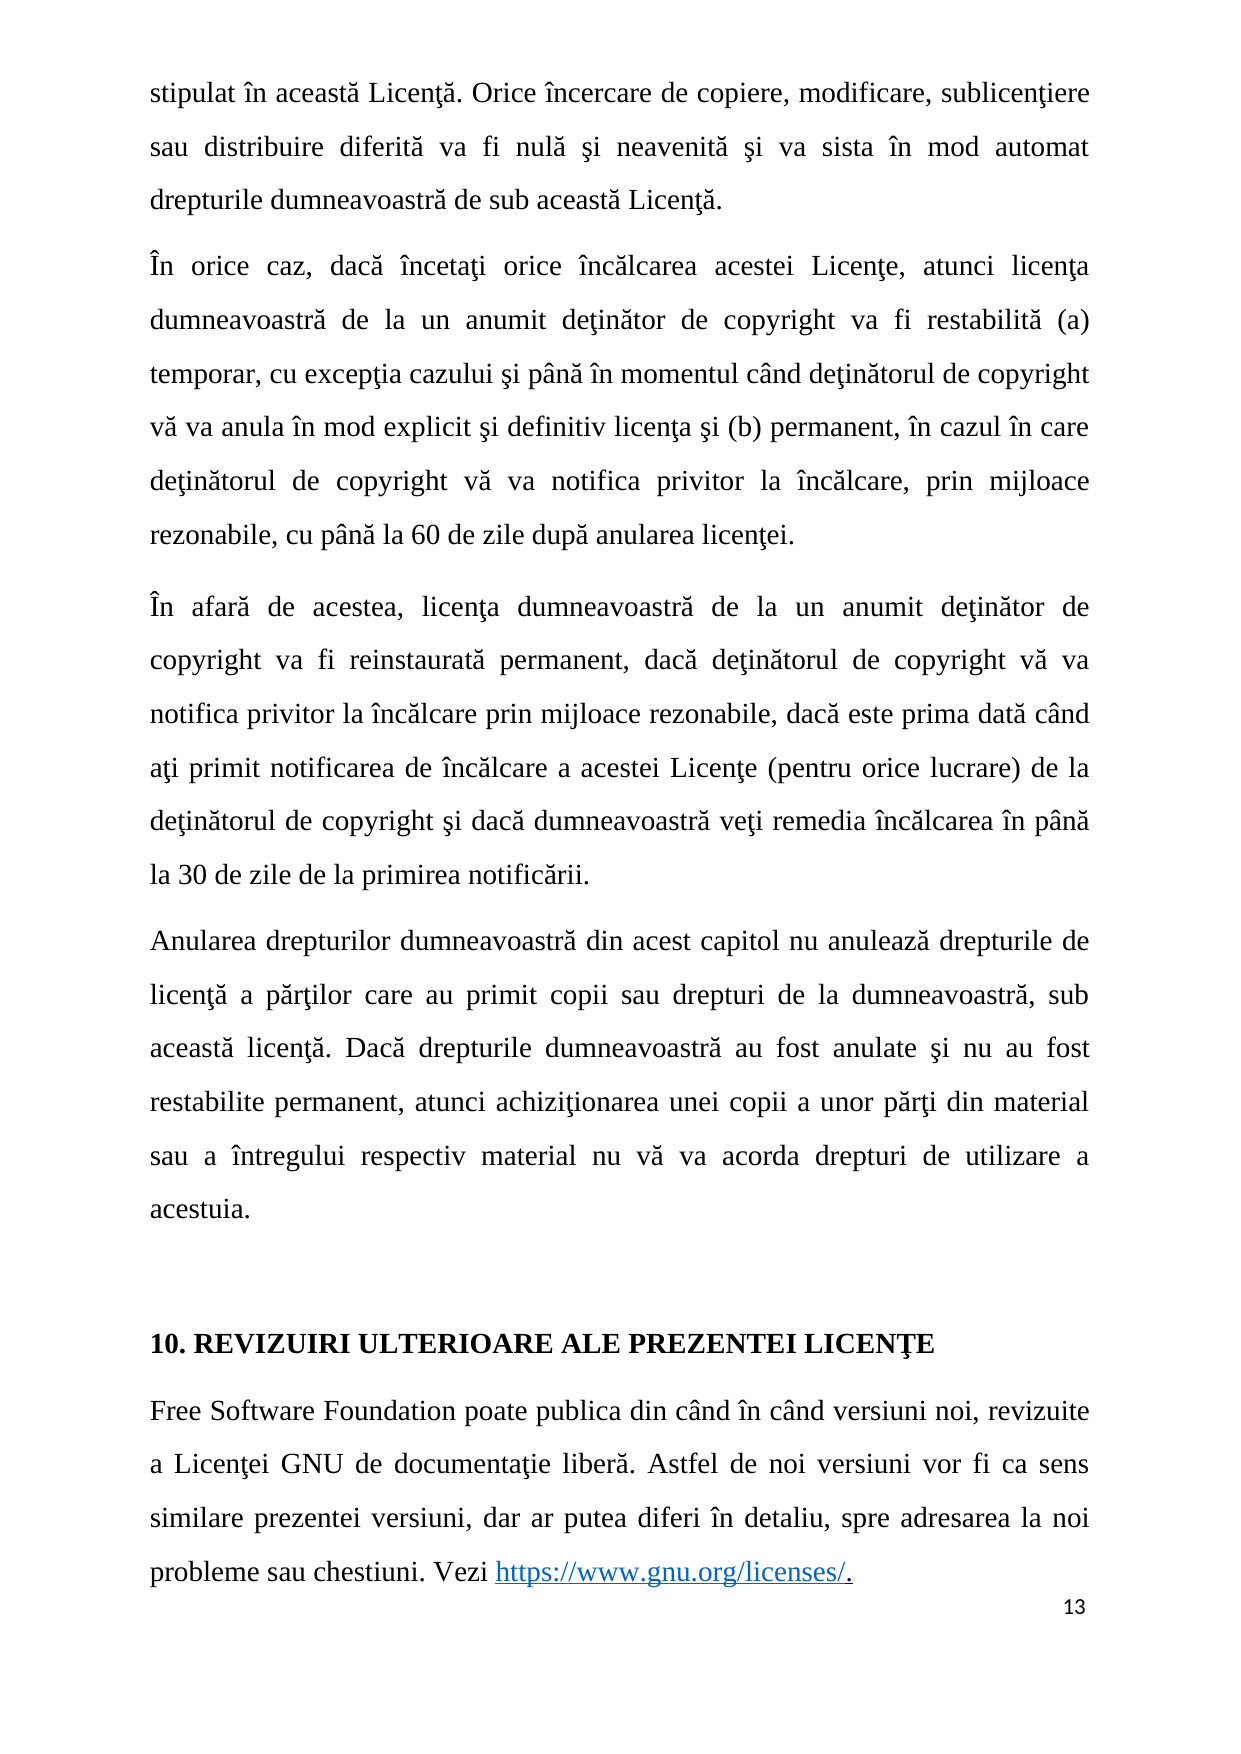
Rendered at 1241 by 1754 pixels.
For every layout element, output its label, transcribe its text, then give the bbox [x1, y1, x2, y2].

subtitle 10. REVIZUIRI ULTERIOARE ALE PREZENTEI LICENŢE [149, 1326, 1091, 1360]
text În orice caz, dacă încetaţi orice încălcarea acestei Licenţe, atunci licenţa dumneavoastră de la un anumit deţinător de copyright va fi restabilită (a) temporar, cu excepţia cazului şi până în momentul când deţinătorul de copyright vă va anula în mod explicit şi definitiv licenţa şi (b) permanent, în cazul în care deţinătorul de copyright vă va notifica privitor la încălcare, prin mijloace rezonabile, cu până la 60 de zile după anularea licenţei. [149, 248, 1091, 550]
text stipulat în această Licenţă. Orice încercare de copiere, modificare, sublicenţiere sau distribuire diferită va fi nulă şi neavenită şi va sista în mod automat drepturile dumneavoastră de sub această Licenţă. [149, 75, 1091, 216]
text În afară de acestea, licenţa dumneavoastră de la un anumit deţinător de copyright va fi reinstaurată permanent, dacă deţinătorul de copyright vă va notifica privitor la încălcare prin mijloace rezonabile, dacă este prima dată când aţi primit notificarea de încălcare a acestei Licenţe (pentru orice lucrare) de la deţinătorul de copyright şi dacă dumneavoastră veţi remedia încălcarea în până la 30 de zile de la primirea notificării. [149, 589, 1091, 891]
text Anularea drepturilor dumneavoastră din acest capitol nu anulează drepturile de licenţă a părţilor care au primit copii sau drepturi de la dumneavoastră, sub această licenţă. Dacă drepturile dumneavoastră au fost anulate şi nu au fost restabilite permanent, atunci achiziţionarea unei copii a unor părţi din material sau a întregului respectiv material nu vă va acorda drepturi de utilizare a acestuia. [149, 923, 1091, 1225]
text Free Software Foundation poate publica din când în când versiuni noi, revizuite a Licenţei GNU de documentaţie liberă. Astfel de noi versiuni vor fi ca sens similare prezentei versiuni, dar ar putea diferi în detaliu, spre adresarea la noi probleme sau chestiuni. Vezi https://www.gnu.org/licenses/. [149, 1393, 1091, 1587]
